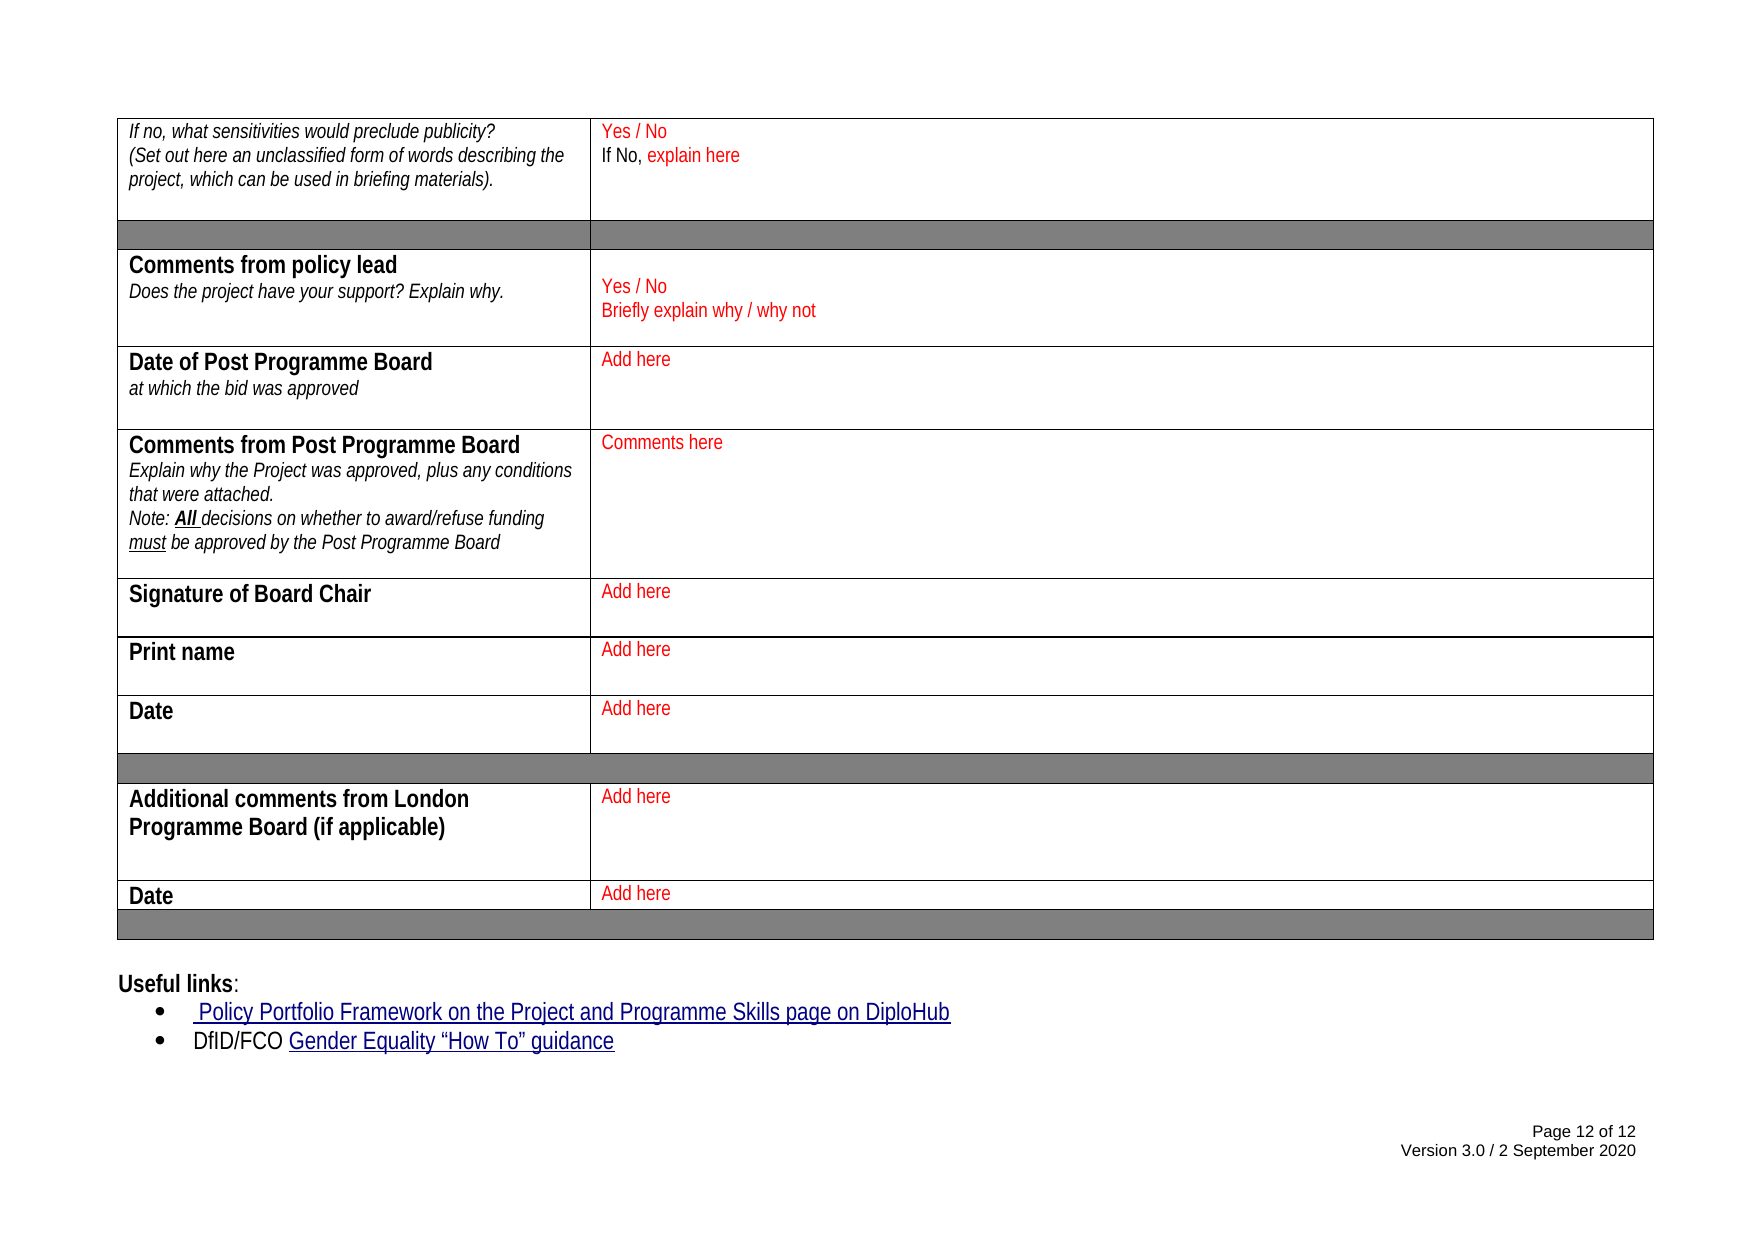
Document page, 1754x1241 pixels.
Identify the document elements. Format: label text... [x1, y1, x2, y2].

table_cell Date [118, 696, 590, 753]
list Policy Portfolio Framework on the Project and Programme Skills page on DiploHub [156, 997, 1636, 1026]
table_cell [591, 221, 1653, 249]
table_cell Yes / No If No, explain here [591, 119, 1653, 220]
table_cell Add here [591, 784, 1653, 879]
table_cell Add here [591, 696, 1653, 753]
table_cell Comments from policy lead Does the project have your support? Explain why. [118, 250, 590, 346]
table_cell If no, what sensitivities would preclude publicity? (Set out here an unclassified form of words describing the project, which can be used in briefing materials). [118, 119, 590, 220]
table_cell [118, 910, 1653, 939]
table_cell Comments here [591, 430, 1653, 578]
table_cell Yes / No Briefly explain why / why not [591, 250, 1653, 346]
table_cell Date of Post Programme Board at which the bid was approved [118, 347, 590, 428]
table_cell Date [118, 881, 590, 909]
table_cell Signature of Board Chair [118, 579, 590, 636]
table_cell [118, 221, 590, 249]
table_cell Print name [118, 638, 590, 695]
table_cell Add here [591, 579, 1653, 636]
table_cell Add here [591, 347, 1653, 428]
list DfID/FCO Gender Equality “How To” guidance [156, 1026, 1636, 1055]
text Useful links: [118, 969, 1636, 997]
table_cell Add here [591, 881, 1653, 909]
table_cell Additional comments from London Programme Board (if applicable) [118, 784, 590, 879]
table_cell Add here [591, 638, 1653, 695]
table_cell [118, 754, 1653, 783]
table_cell Comments from Post Programme Board Explain why the Project was approved, plus any conditions that were attached. Note: All decisions on whether to award/refuse funding must be approved by the Post Programme Board [118, 430, 590, 578]
